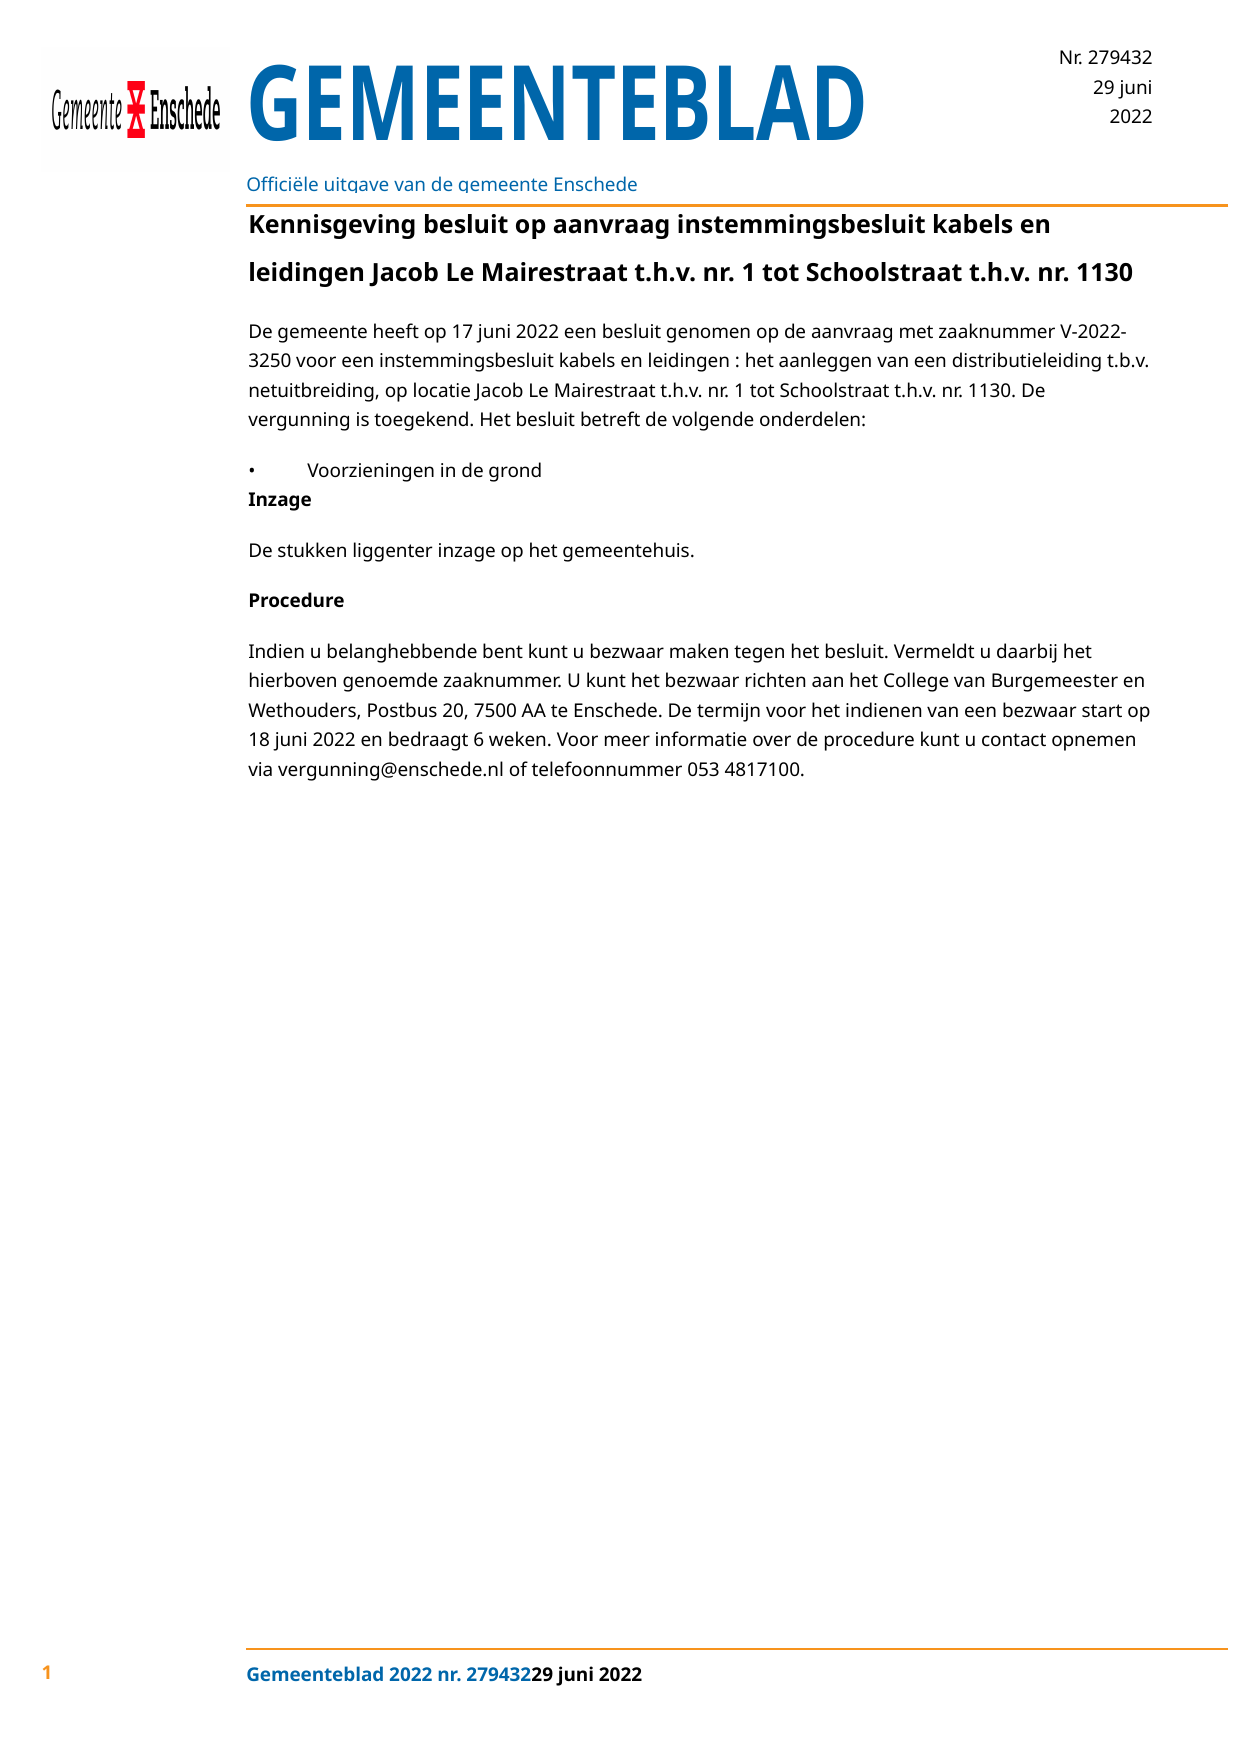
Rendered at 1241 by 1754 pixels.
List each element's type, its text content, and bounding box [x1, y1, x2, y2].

text Inzage [248, 487, 1152, 512]
picture [41, 47, 231, 172]
list Voorzieningen in de grond [248, 457, 1152, 483]
text Kennisgeving besluit op aanvraag instemmingsbesluit kabels en leidingen Jacob Le Mairestraat t.h.v. nr. 1 tot Schoolstraat t.h.v. nr. 1130 [248, 207, 1152, 288]
text Indien u belanghebbende bent kunt u bezwaar maken tegen het besluit. Vermeldt u daarbij het hierboven genoemde zaaknummer. U kunt het bezwaar richten aan het College van Burgemees­ter en Wethouders, Postbus 20, 7500 AA te Enschede. De termijn voor het indienen van een bezwaar start op 18 juni 2022 en bedraagt 6 weken. Voor meer informatie over de procedure kunt u contact opnemen via vergunning@enschede.nl of telefoonnummer 053 4817100. [248, 638, 1152, 782]
text Procedure [248, 587, 1152, 613]
text De gemeente heeft op 17 juni 2022 een besluit genomen op de aanvraag met zaaknummer V-2022-3250 voor een instemmingsbesluit kabels en leidingen : het aanleggen van een distributieleiding t.b.v. netuitbreiding, op locatie Jacob Le Mairestraat t.h.v. nr. 1 tot Schoolstraat t.h.v. nr. 1130. De vergunning is toegekend. Het besluit betreft de volgende onderdelen: [248, 318, 1152, 432]
text De stukken liggenter inzage op het gemeentehuis. [248, 537, 1152, 563]
